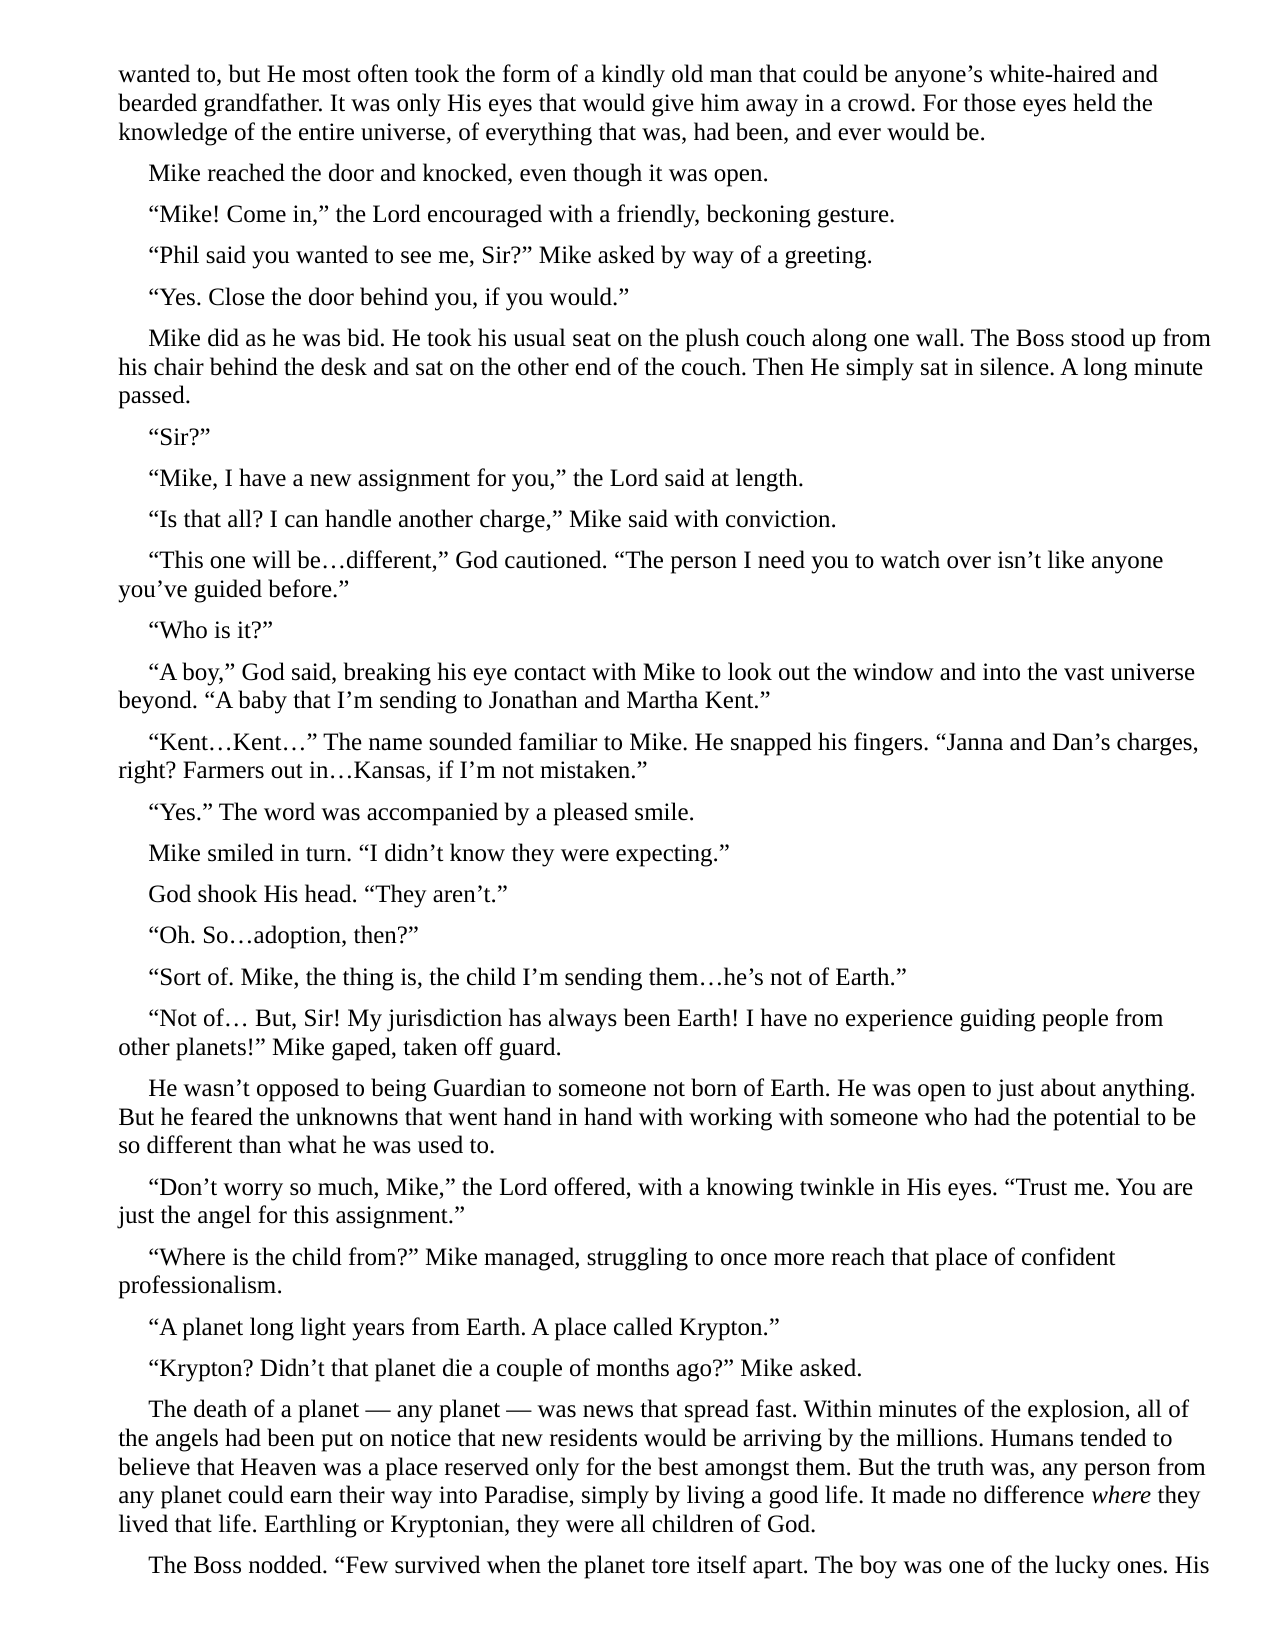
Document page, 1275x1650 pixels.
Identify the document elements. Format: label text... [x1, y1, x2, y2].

text “Who is it?” [118, 615, 1216, 644]
text Mike reached the door and knocked, even though it was open. [118, 158, 1216, 187]
text “Phil said you wanted to see me, Sir?” Mike asked by way of a greeting. [118, 240, 1216, 269]
text “Sort of. Mike, the thing is, the child I’m sending them…he’s not of Earth.” [118, 962, 1216, 990]
text “This one will be…different,” God cautioned. “The person I need you to watch over isn’t like anyone you’ve guided before.” [118, 545, 1216, 603]
text “Kent…Kent…” The name sounded familiar to Mike. He snapped his fingers. “Janna and Dan’s charges, right? Farmers out in…Kansas, if I’m not mistaken.” [118, 727, 1216, 784]
text Mike smiled in turn. “I didn’t know they were expecting.” [118, 838, 1216, 867]
text The death of a planet — any planet — was news that spread fast. Within minutes of the explosion, all of the angels had been put on notice that new residents would be arriving by the millions. Humans tended to believe that Heaven was a place reserved only for the best amongst them. But the truth was, any person from any planet could earn their way into Paradise, simply by living a good life. It made no difference where they lived that life. Earthling or Kryptonian, they were all children of God. [118, 1394, 1216, 1538]
text “Mike! Come in,” the Lord encouraged with a friendly, beckoning gesture. [118, 199, 1216, 228]
text “Sir?” [118, 422, 1216, 450]
text “Yes. Close the door behind you, if you would.” [118, 282, 1216, 310]
text “Where is the child from?” Mike managed, struggling to once more reach that place of confident professionalism. [118, 1242, 1216, 1299]
text “Krypton? Didn’t that planet die a couple of months ago?” Mike asked. [118, 1353, 1216, 1382]
text Mike did as he was bid. He took his usual seat on the plush couch along one wall. The Boss stood up from his chair behind the desk and sat on the other end of the couch. Then He simply sat in silence. A long minute passed. [118, 323, 1216, 409]
text “Oh. So…adoption, then?” [118, 920, 1216, 949]
text “Not of… But, Sir! My jurisdiction has always been Earth! I have no experience guiding people from other planets!” Mike gaped, taken off guard. [118, 1003, 1216, 1060]
text He wasn’t opposed to being Guardian to someone not born of Earth. He was open to just about anything. But he feared the unknowns that went hand in hand with working with someone who had the potential to be so different than what he was used to. [118, 1073, 1216, 1159]
text wanted to, but He most often took the form of a kindly old man that could be anyone’s white-haired and bearded grandfather. It was only His eyes that would give him away in a crowd. For those eyes held the knowledge of the entire universe, of everything that was, had been, and ever would be. [118, 59, 1216, 145]
text “Don’t worry so much, Mike,” the Lord offered, with a knowing twinkle in His eyes. “Trust me. You are just the angel for this assignment.” [118, 1172, 1216, 1229]
text “Yes.” The word was accompanied by a pleased smile. [118, 797, 1216, 825]
text “A planet long light years from Earth. A place called Krypton.” [118, 1312, 1216, 1340]
text God shook His head. “They aren’t.” [118, 879, 1216, 908]
text “Is that all? I can handle another charge,” Mike said with conviction. [118, 504, 1216, 533]
text “A boy,” God said, breaking his eye contact with Mike to look out the window and into the vast universe beyond. “A baby that I’m sending to Jonathan and Martha Kent.” [118, 657, 1216, 714]
text The Boss nodded. “Few survived when the planet tore itself apart. The boy was one of the lucky ones. His [118, 1550, 1216, 1579]
text “Mike, I have a new assignment for you,” the Lord said at length. [118, 463, 1216, 492]
